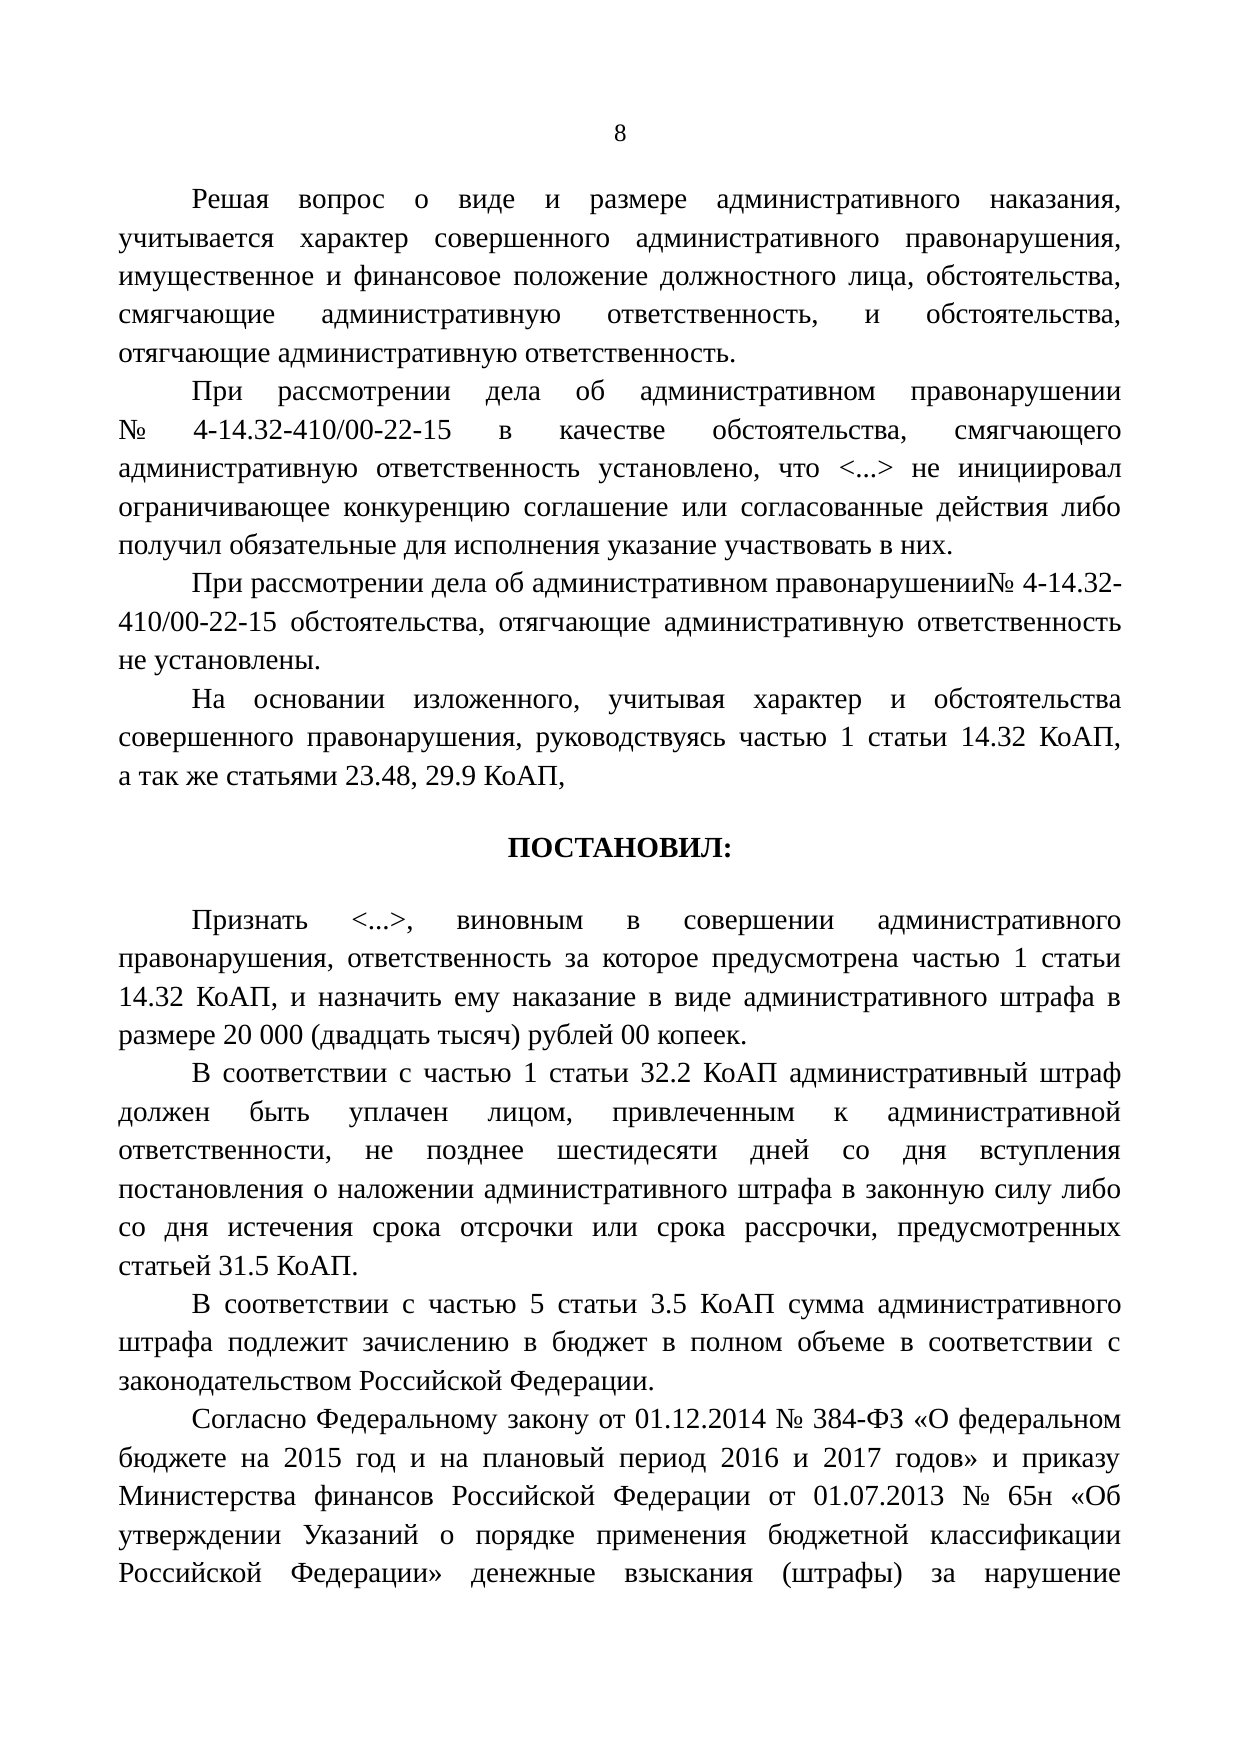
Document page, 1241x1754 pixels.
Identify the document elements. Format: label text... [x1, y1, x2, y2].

text В соответствии с частью 5 статьи 3.5 КоАП сумма административного штрафа подлежит зачислению в бюджет в полном объеме в соответствии с законодательством Российской Федерации. [118, 1281, 1122, 1397]
text Согласно Федеральному закону от 01.12.2014 № 384-ФЗ «О федеральном бюджете на 2015 год и на плановый период 2016 и 2017 годов» и приказу Министерства финансов Российской Федерации от 01.07.2013 № 65н «Об утверждении Указаний о порядке применения бюджетной классификации Российской Федерации» денежные взыскания (штрафы) за нарушение [118, 1397, 1122, 1589]
text ПОСТАНОВИЛ: [118, 830, 1122, 863]
text Признать <...>, виновным в совершении административного правонарушения, ответственность за которое предусмотрена частью 1 статьи 14.32 КоАП, и назначить ему наказание в виде административного штрафа в размере 20 000 (двадцать тысяч) рублей 00 копеек. [118, 897, 1122, 1051]
text При рассмотрении дела об административном правонарушении № 4-14.32-410/00-22-15 в качестве обстоятельства, смягчающего административную ответственность установлено, что <...> не инициировал ограничивающее конкуренцию соглашение или согласованные действия либо получил обязательные для исполнения указание участвовать в них. [118, 368, 1122, 561]
text При рассмотрении дела об административном правонарушении№ 4-14.32-410/00-22-15 обстоятельства, отягчающие административную ответственность не установлены. [118, 561, 1122, 676]
text Решая вопрос о виде и размере административного наказания, учитывается характер совершенного административного правонарушения, имущественное и финансовое положение должностного лица, обстоятельства, смягчающие административную ответственность, и обстоятельства, отягчающие административную ответственность. [118, 176, 1122, 368]
text На основании изложенного, учитывая характер и обстоятельства совершенного правонарушения, руководствуясь частью 1 статьи 14.32 КоАП, а так же статьями 23.48, 29.9 КоАП, [118, 676, 1122, 791]
text В соответствии с частью 1 статьи 32.2 КоАП административный штраф должен быть уплачен лицом, привлеченным к административной ответственности, не позднее шестидесяти дней со дня вступления постановления о наложении административного штрафа в законную силу либо со дня истечения срока отсрочки или срока рассрочки, предусмотренных статьей 31.5 КоАП. [118, 1051, 1122, 1281]
